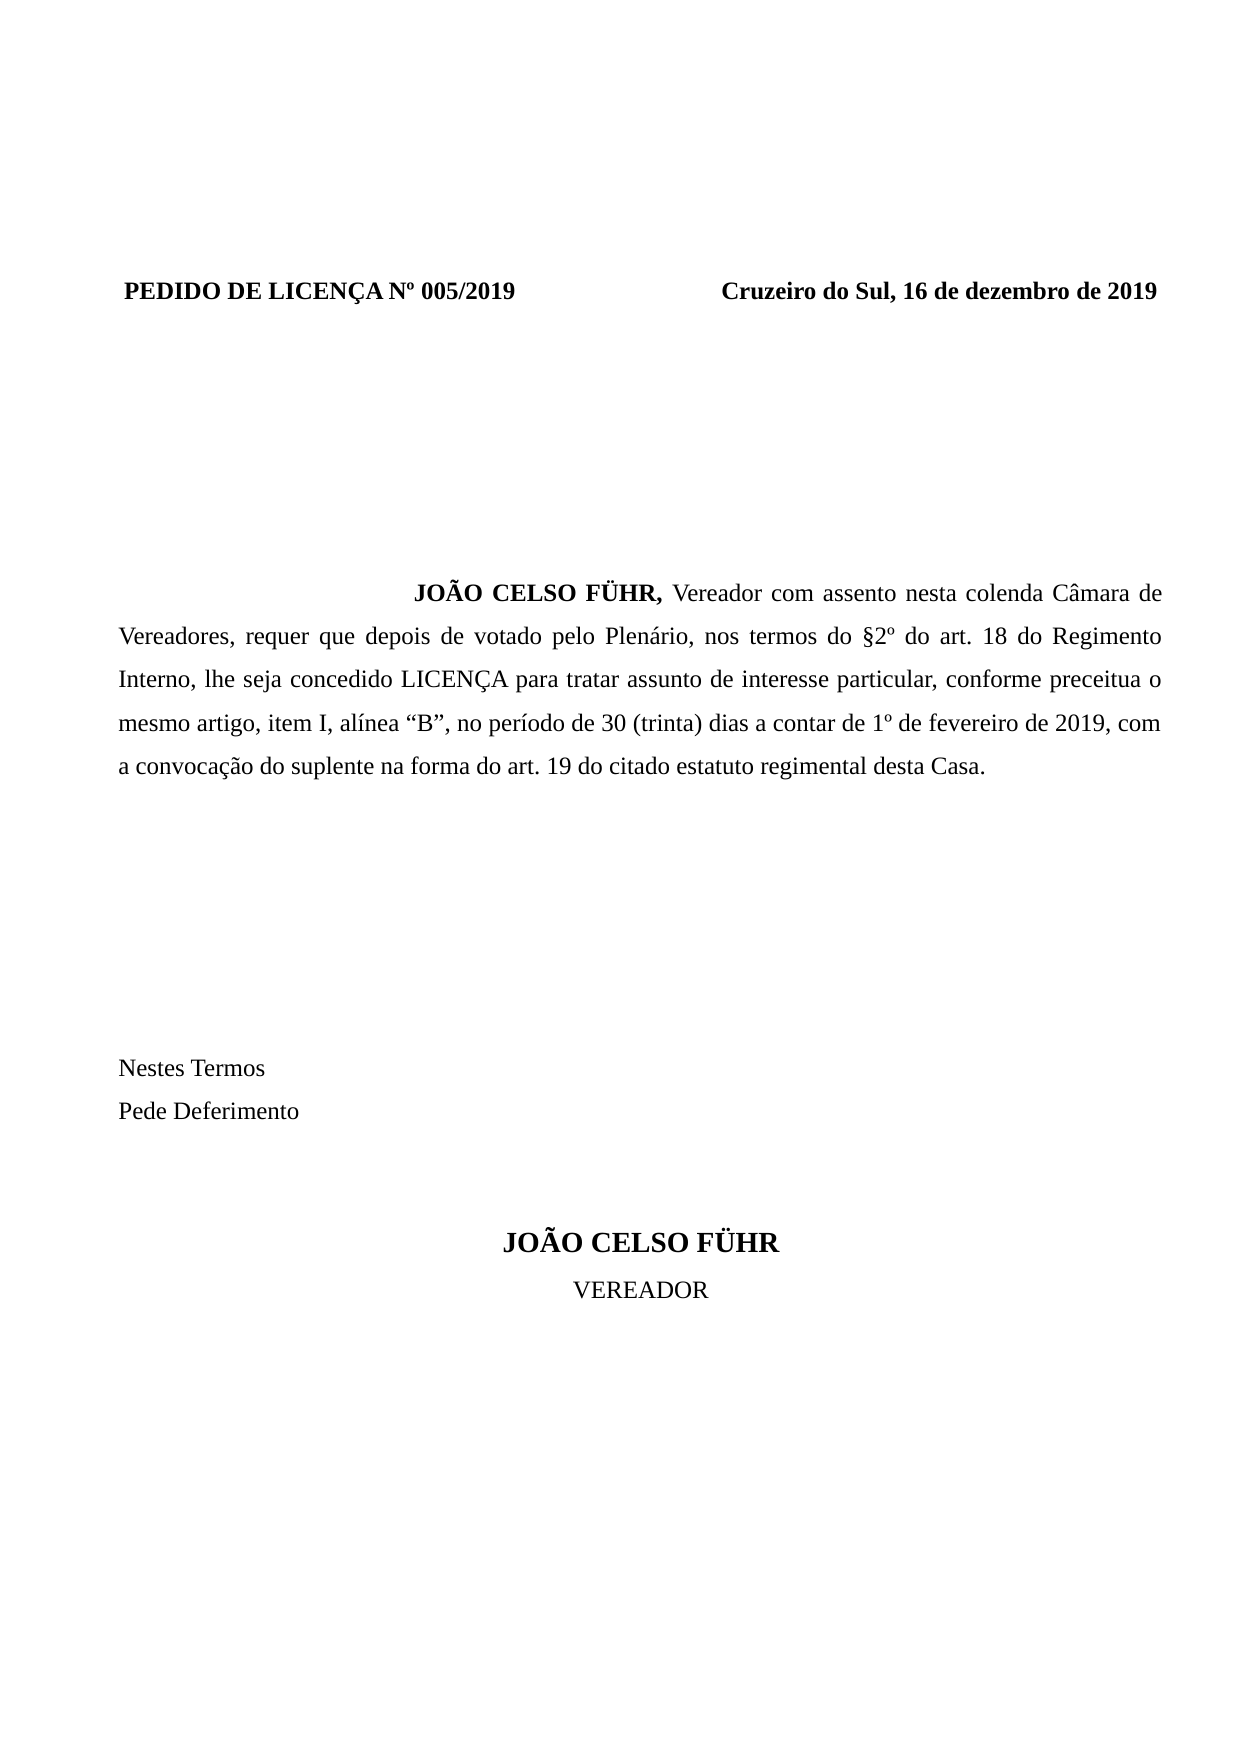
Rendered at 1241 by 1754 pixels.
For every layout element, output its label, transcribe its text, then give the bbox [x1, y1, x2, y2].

text Nestes Termos [118, 1053, 1163, 1081]
text JOÃO CELSO FÜHR [118, 1225, 1163, 1259]
text Pede Deferimento [118, 1096, 1163, 1124]
text PEDIDO DE LICENÇA Nº 005/2019 Cruzeiro do Sul, 16 de dezembro de 2019 [118, 276, 1163, 305]
text VEREADOR [118, 1276, 1163, 1304]
text JOÃO CELSO FÜHR, Vereador com assento nesta colenda Câmara de Vereadores, requer que depois de votado pelo Plenário, nos termos do §2º do art. 18 do Regimento Interno, lhe seja concedido LICENÇA para tratar assunto de interesse particular, conforme preceitua o mesmo artigo, item I, alínea “B”, no período de 30 (trinta) dias a contar de 1º de fevereiro de 2019, com a convocação do suplente na forma do art. 19 do citado estatuto regimental desta Casa. [118, 578, 1163, 779]
